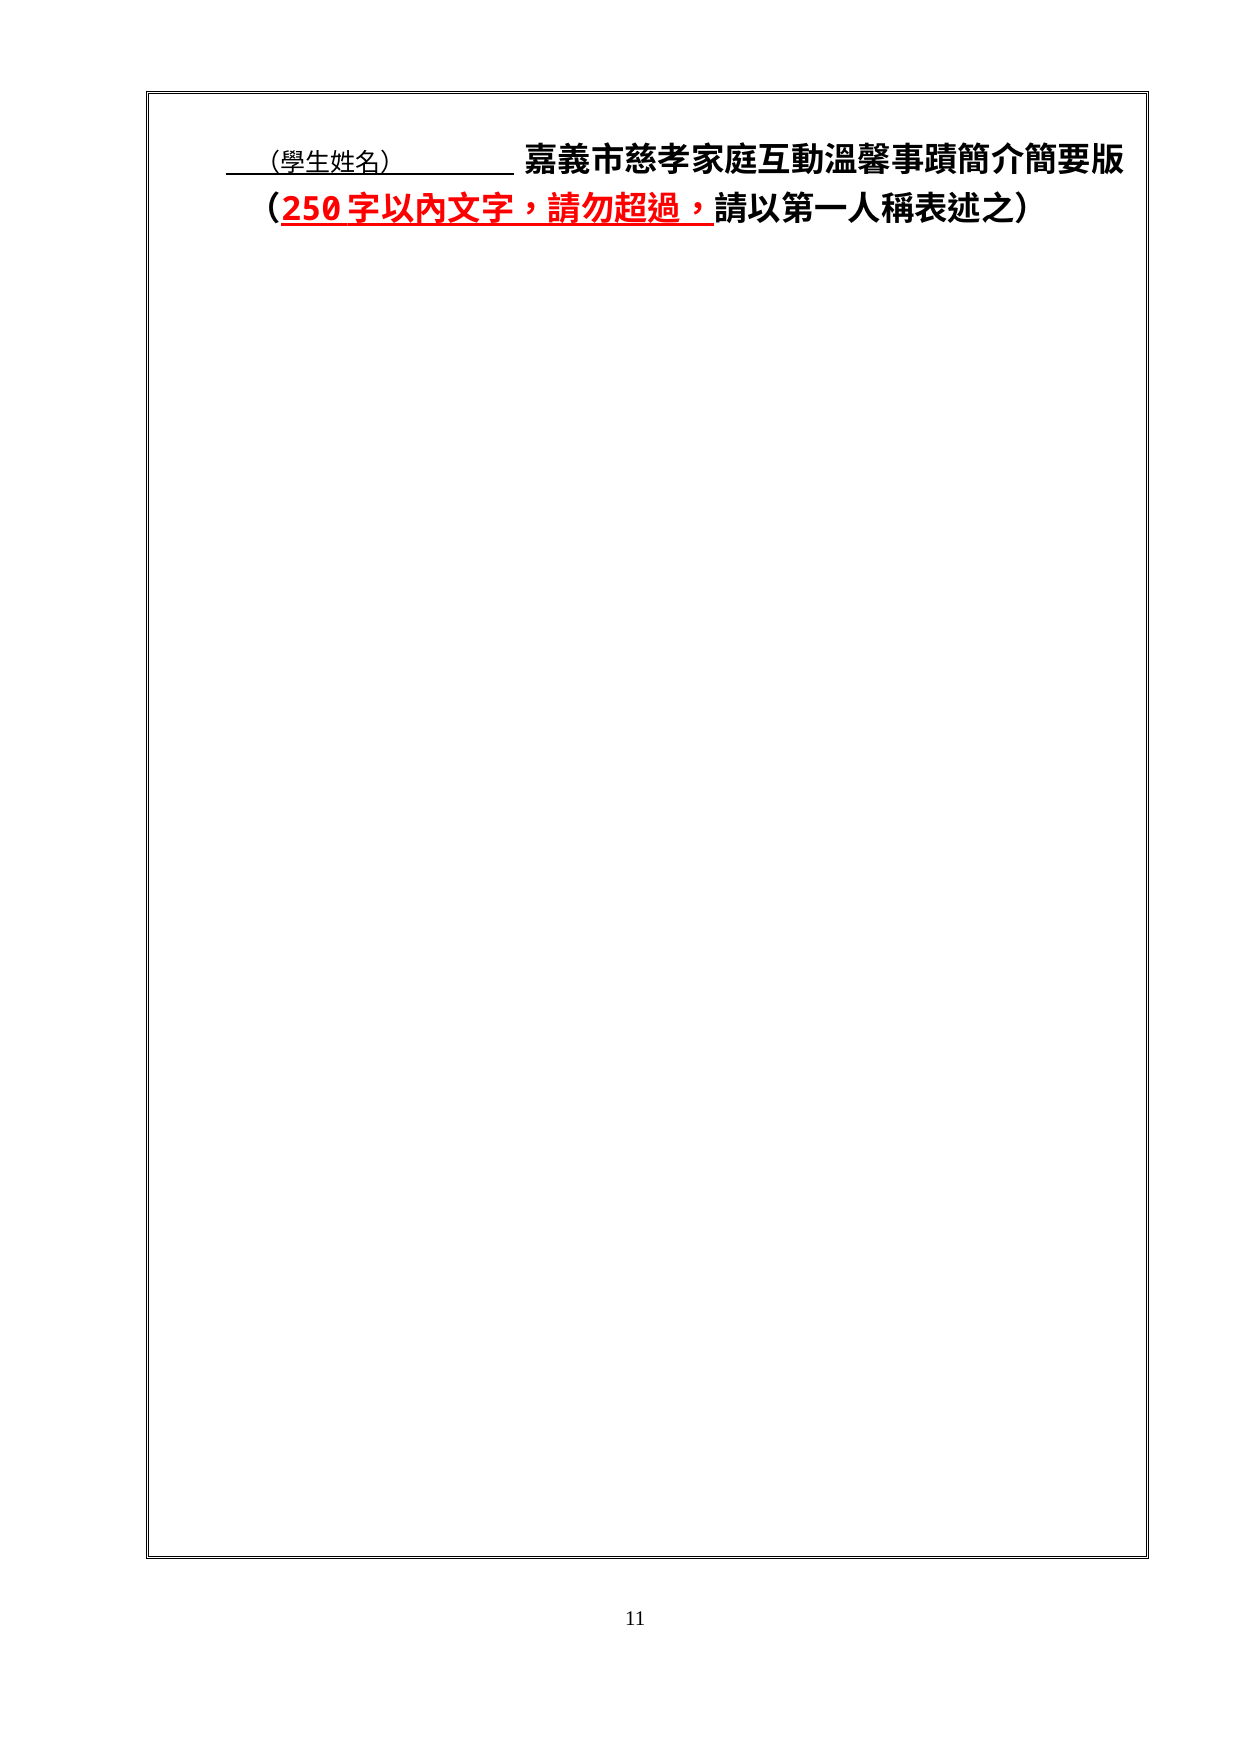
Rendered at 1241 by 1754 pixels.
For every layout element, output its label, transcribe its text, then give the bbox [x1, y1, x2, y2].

table_header （學生姓名） 嘉義市慈孝家庭互動溫馨事蹟簡介簡要版 （250字以內文字，請勿超過，請以第一人稱表述之） [149, 94, 1146, 1556]
